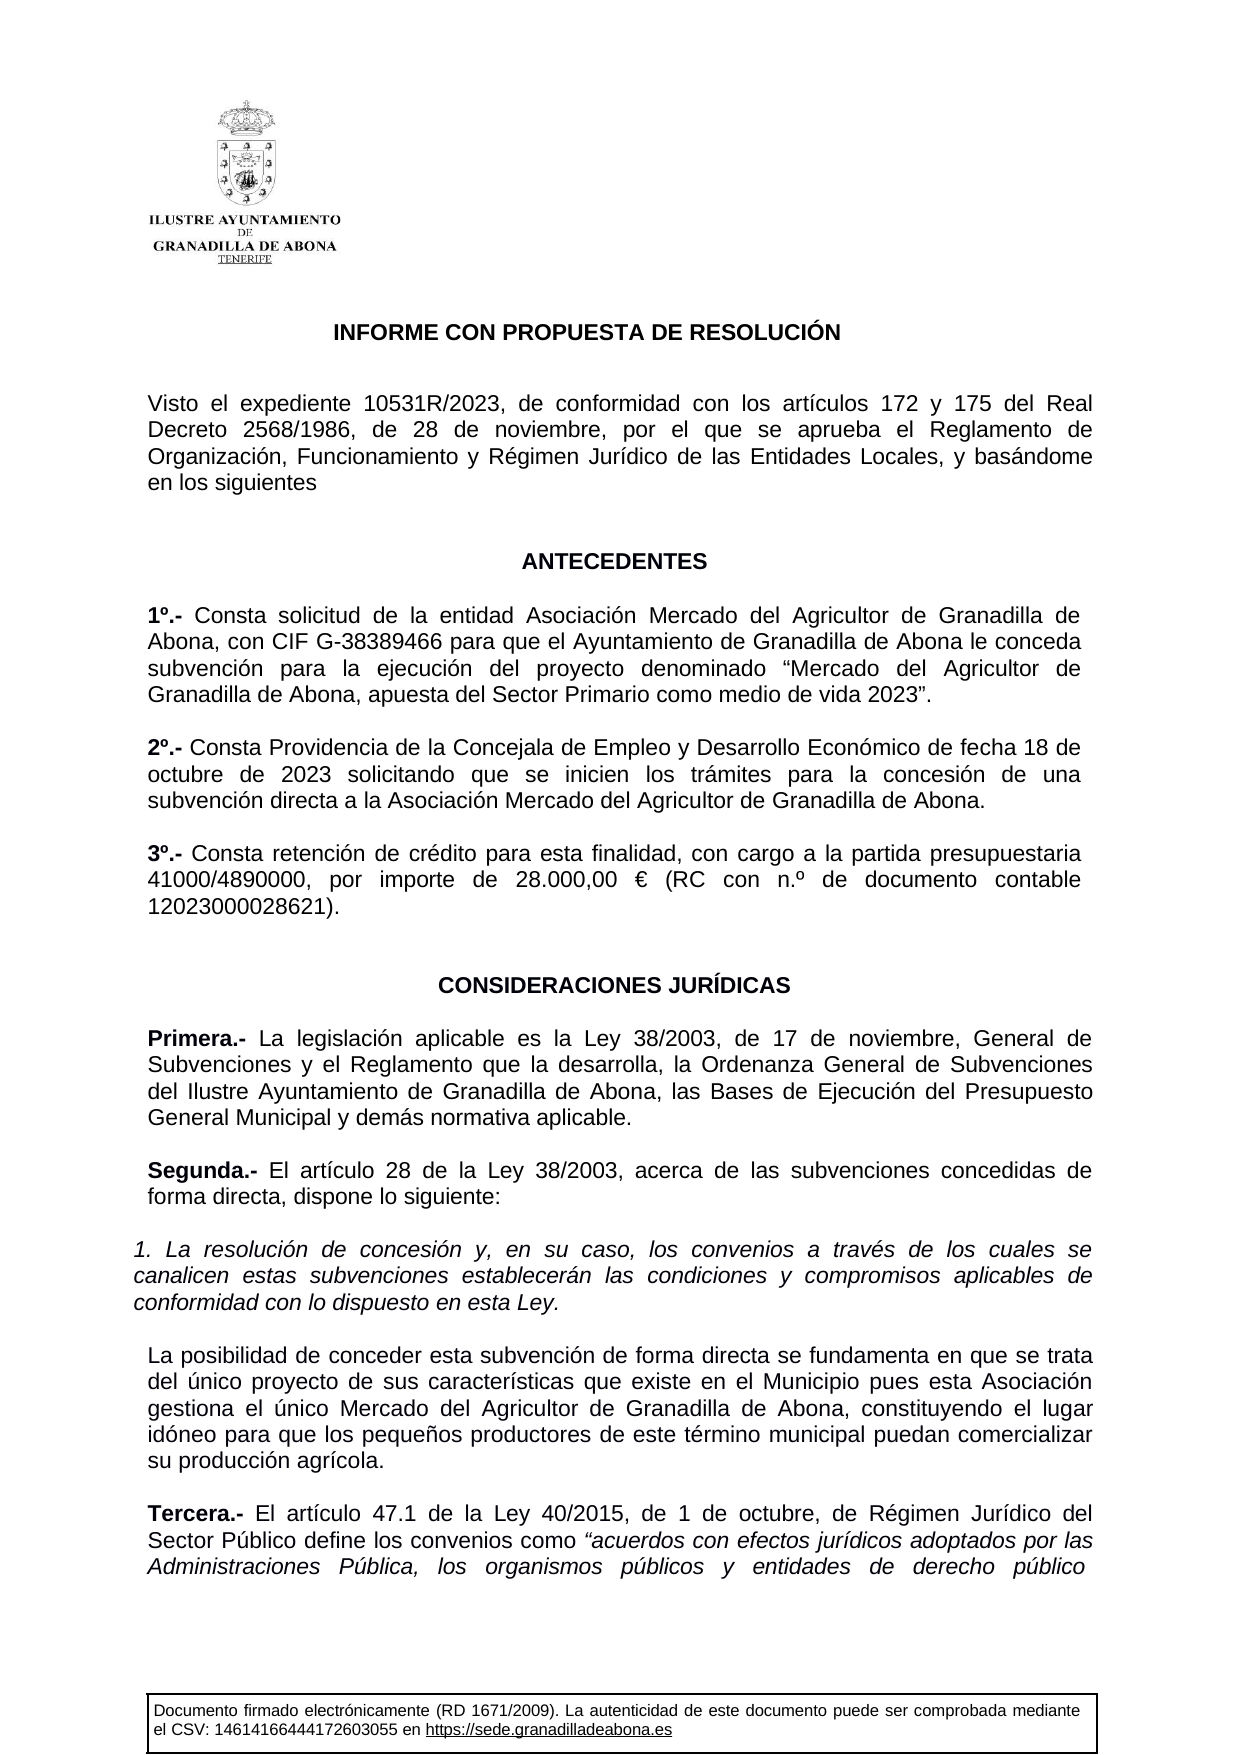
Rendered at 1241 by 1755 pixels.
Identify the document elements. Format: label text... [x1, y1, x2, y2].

text ANTECEDENTES [200, 548, 1029, 575]
text 3º.- Consta retención de crédito para esta finalidad, con cargo a la partida presupuestaria 41000/4890000, por importe de 28.000,00 € (RC con n.º de documento contable 12023000028621). [147, 840, 1081, 919]
subtitle INFORME CON PROPUESTA DE RESOLUCIÓN [133, 318, 1041, 345]
text Segunda.- El artículo 28 de la Ley 38/2003, acerca de las subvenciones concedidas de forma directa, dispone lo siguiente: [147, 1157, 1093, 1209]
text Tercera.- El artículo 47.1 de la Ley 40/2015, de 1 de octubre, de Régimen Jurídico del Sector Público define los convenios como “acuerdos con efectos jurídicos adoptados por las Administraciones Pública, los organismos públicos y entidades de derecho público [147, 1500, 1093, 1579]
text 2º.- Consta Providencia de la Concejala de Empleo y Desarrollo Económico de fecha 18 de octubre de 2023 solicitando que se inicien los trámites para la concesión de una subvención directa a la Asociación Mercado del Agricultor de Granadilla de Abona. [147, 734, 1081, 814]
text Primera.- La legislación aplicable es la Ley 38/2003, de 17 de noviembre, General de Subvenciones y el Reglamento que la desarrolla, la Ordenanza General de Subvenciones del Ilustre Ayuntamiento de Granadilla de Abona, las Bases de Ejecución del Presupuesto General Municipal y demás normativa aplicable. [147, 1025, 1093, 1130]
text La posibilidad de conceder esta subvención de forma directa se fundamenta en que se trata del único proyecto de sus características que existe en el Municipio pues esta Asociación gestiona el único Mercado del Agricultor de Granadilla de Abona, constituyendo el lugar idóneo para que los pequeños productores de este término municipal puedan comercializar su producción agrícola. [147, 1342, 1093, 1474]
text 1. La resolución de concesión y, en su caso, los convenios a través de los cuales se canalicen estas subvenciones establecerán las condiciones y compromisos aplicables de conformidad con lo dispuesto en esta Ley. [133, 1236, 1093, 1315]
text 1º.- Consta solicitud de la entidad Asociación Mercado del Agricultor de Granadilla de Abona, con CIF G-38389466 para que el Ayuntamiento de Granadilla de Abona le conceda subvención para la ejecución del proyecto denominado “Mercado del Agricultor de Granadilla de Abona, apuesta del Sector Primario como medio de vida 2023”. [147, 602, 1081, 707]
text Visto el expediente 10531R/2023, de conformidad con los artículos 172 y 175 del Real Decreto 2568/1986, de 28 de noviembre, por el que se aprueba el Reglamento de Organización, Funcionamiento y Régimen Jurídico de las Entidades Locales, y basándome en los siguientes [147, 390, 1093, 496]
text CONSIDERACIONES JURÍDICAS [200, 972, 1029, 998]
